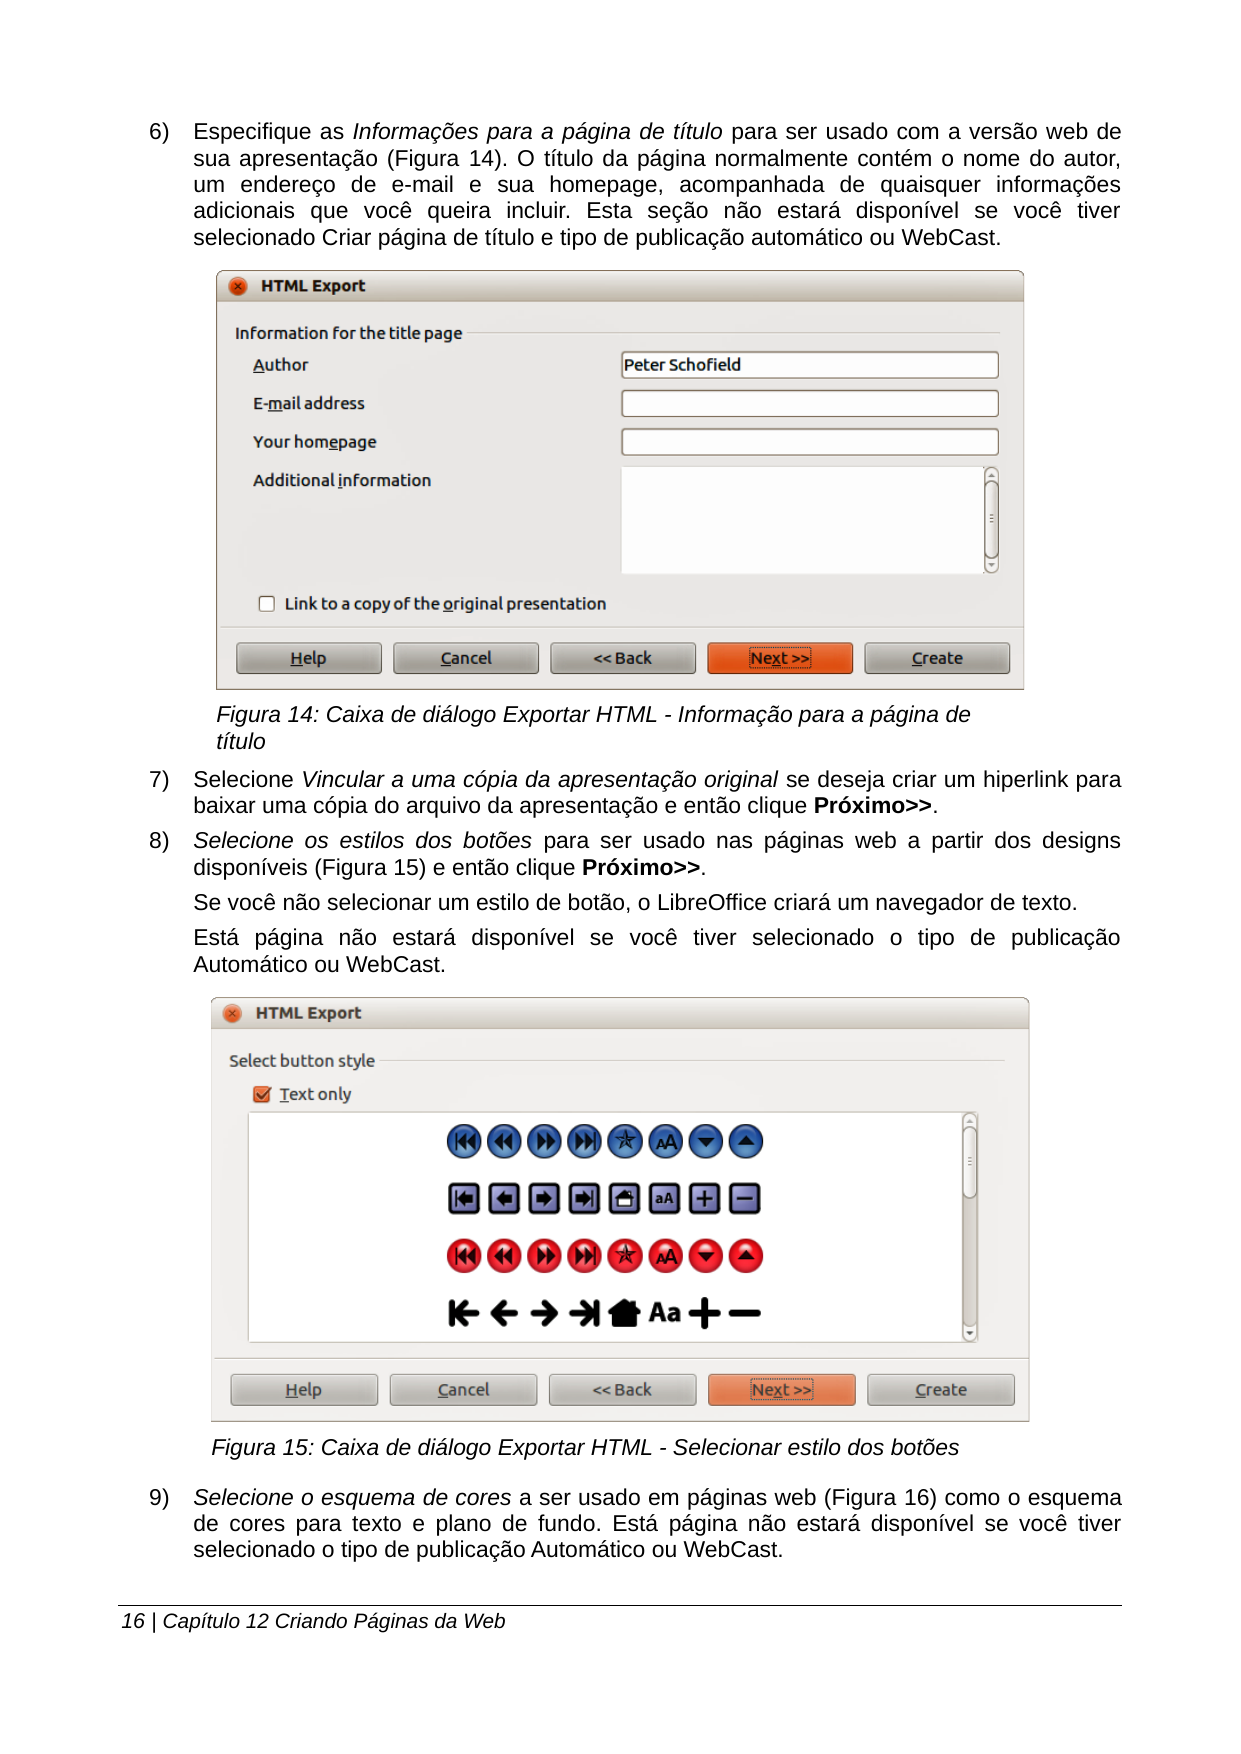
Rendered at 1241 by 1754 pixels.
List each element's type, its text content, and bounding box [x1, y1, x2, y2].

list Selecione Vincular a uma cópia da apresentação original se deseja criar um hiperlink para baixar uma cópia do arquivo da apresentação e então clique Próximo>>. [169, 766, 1122, 819]
list Selecione o esquema de cores a ser usado em páginas web (Figura 16) como o esquema de cores para texto e plano de fundo. Está página não estará disponível se você tiver selecionado o tipo de publicação Automático ou WebCast. [169, 1484, 1122, 1563]
list Selecione os estilos dos botões para ser usado nas páginas web a partir dos designs disponíveis (Figura 15) e então clique Próximo>>. [169, 827, 1122, 880]
picture [211, 997, 1030, 1422]
list Especifique as Informações para a página de título para ser usado com a versão web de sua apresentação (Figura 14). O título da página normalmente contém o nome do autor, um endereço de e-mail e sua homepage, acompanhada de quaisquer informações adicionais que você queira incluir. Esta seção não estará disponível se você tiver selecionado Criar página de título e tipo de publicação automático ou WebCast. [169, 118, 1122, 250]
text Figura 15: Caixa de diálogo Exportar HTML - Selecionar estilo dos botões [211, 1434, 1029, 1460]
list Está página não estará disponível se você tiver selecionado o tipo de publicação Automático ou WebCast. [193, 924, 1122, 977]
picture [216, 270, 1025, 690]
text Figura 14: Caixa de diálogo Exportar HTML - Informação para a página de título [216, 701, 1024, 754]
list Se você não selecionar um estilo de botão, o LibreOffice criará um navegador de texto. [193, 889, 1122, 915]
